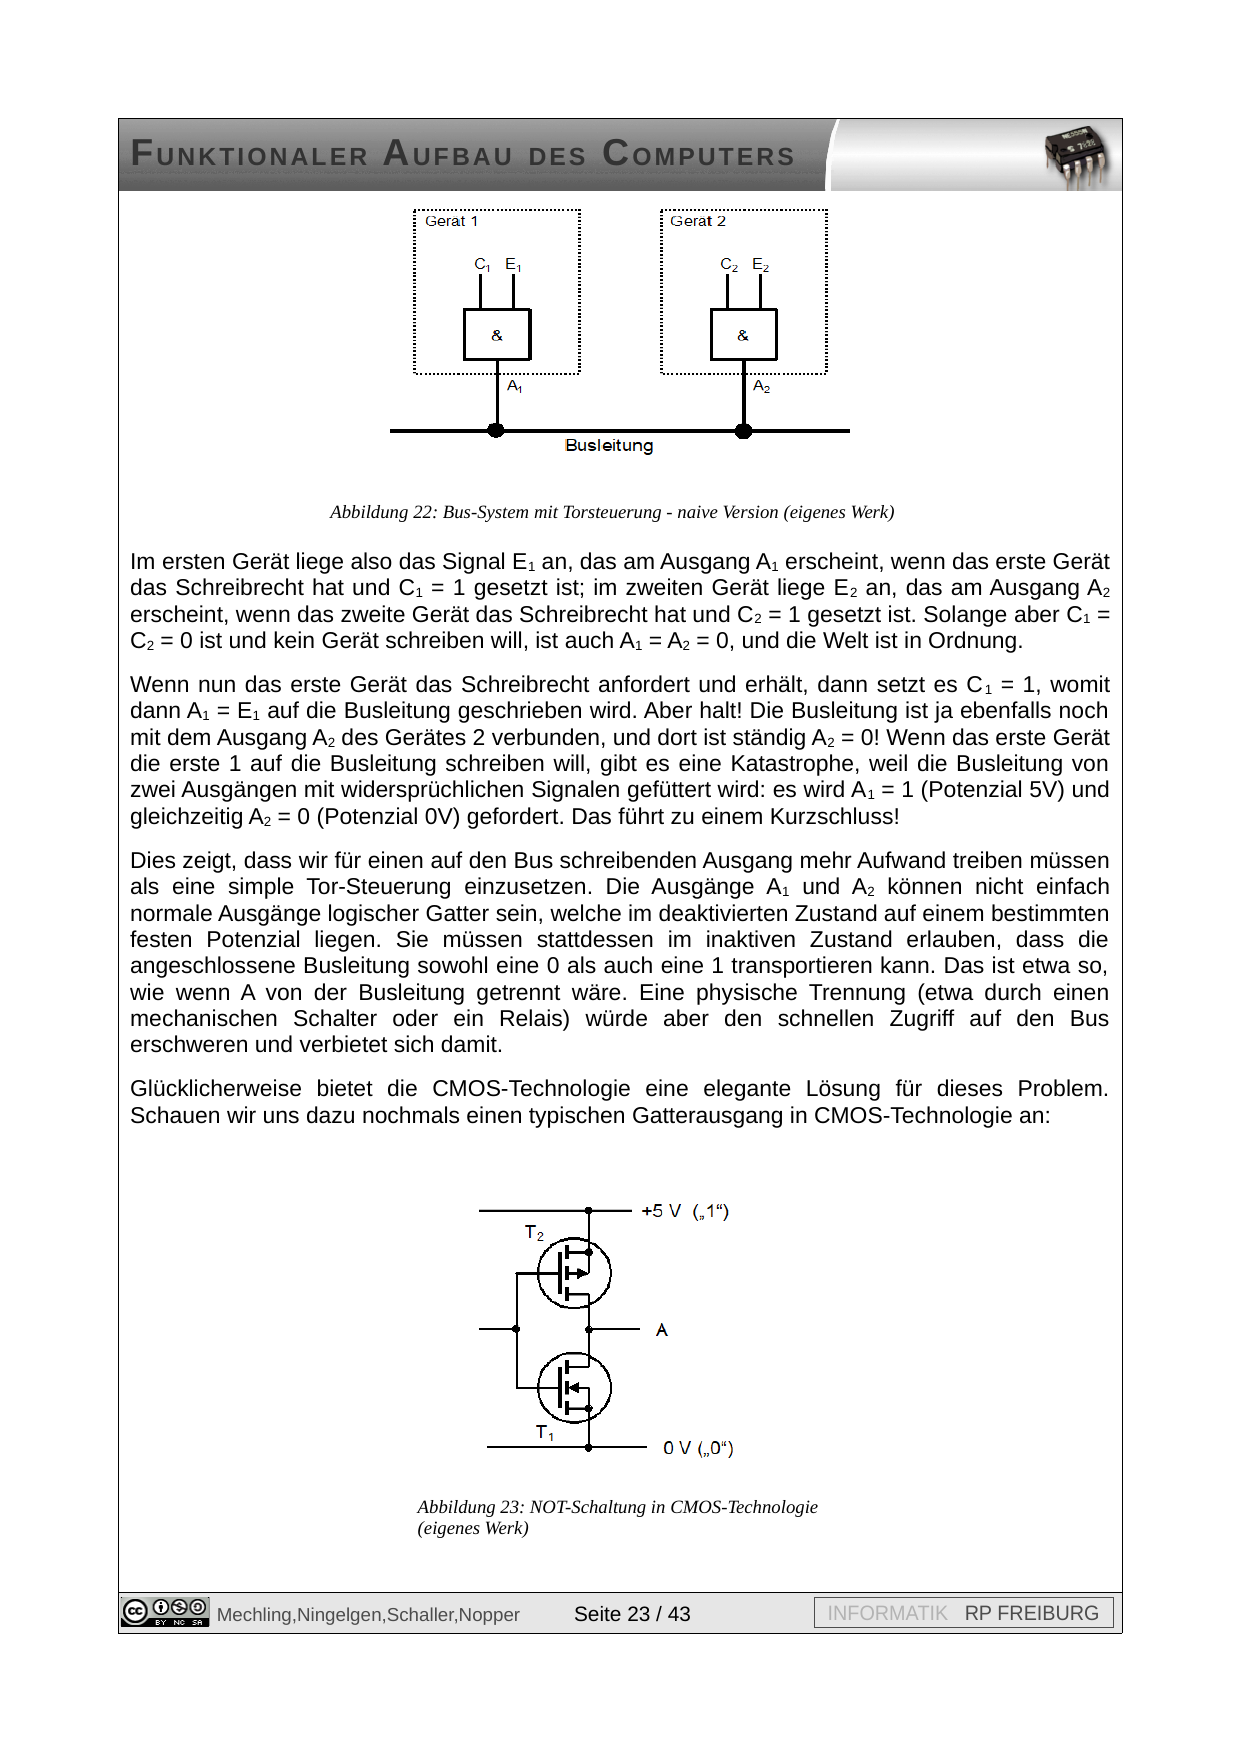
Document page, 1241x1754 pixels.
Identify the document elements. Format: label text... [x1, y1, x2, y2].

text Abbildung 22: Bus-System mit Torsteuerung - naive Version (eigenes Werk) [330, 209, 910, 523]
picture [119, 119, 1122, 191]
picture [478, 1196, 763, 1467]
text Glücklicherweise bietet die CMOS-Technologie eine elegante Lösung für dieses Problem. Schauen wir uns dazu nochmals einen typischen Gatterausgang in CMOS-Technologie an: [130, 1075, 1110, 1128]
text Abbildung 23: NOT-Schaltung in CMOS-Technologie (eigenes Werk) [417, 1196, 823, 1539]
text Wenn nun das erste Gerät das Schreibrecht anfordert und erhält, dann setzt es C1 = 1, womit dann A1 = E1 auf die Busleitung geschrieben wird. Aber halt! Die Busleitung ist ja ebenfalls noch mit dem Ausgang A2 des Gerätes 2 verbunden, und dort ist ständig A2 = 0! Wenn das erste Gerät die erste 1 auf die Busleitung schreiben will, gibt es eine Katastrophe, weil die Busleitung von zwei Ausgängen mit widersprüchlichen Signalen gefüttert wird: es wird A1 = 1 (Potenzial 5V) und gleichzeitig A2 = 0 (Potenzial 0V) gefordert. Das führt zu einem Kurzschluss! [130, 671, 1110, 829]
picture [388, 209, 853, 473]
text Im ersten Gerät liege also das Signal E1 an, das am Ausgang A1 erscheint, wenn das erste Gerät das Schreibrecht hat und C1 = 1 gesetzt ist; im zweiten Gerät liege E2 an, das am Ausgang A2 erscheint, wenn das zweite Gerät das Schreibrecht hat und C2 = 1 gesetzt ist. Solange aber C1 = C2 = 0 ist und kein Gerät schreiben will, ist auch A1 = A2 = 0, und die Welt ist in Ordnung. [130, 548, 1110, 653]
picture [120, 1597, 210, 1627]
text Dies zeigt, dass wir für einen auf den Bus schreibenden Ausgang mehr Aufwand treiben müssen als eine simple Tor-Steuerung einzusetzen. Die Ausgänge A1 und A2 können nicht einfach normale Ausgänge logischer Gatter sein, welche im deaktivierten Zustand auf einem bestimmten festen Potenzial liegen. Sie müssen stattdessen im inaktiven Zustand erlauben, dass die angeschlossene Busleitung sowohl eine 0 als auch eine 1 transportieren kann. Das ist etwa so, wie wenn A von der Busleitung getrennt wäre. Eine physische Trennung (etwa durch einen mechanischen Schalter oder ein Relais) würde aber den schnellen Zugriff auf den Bus erschweren und verbietet sich damit. [130, 847, 1110, 1058]
